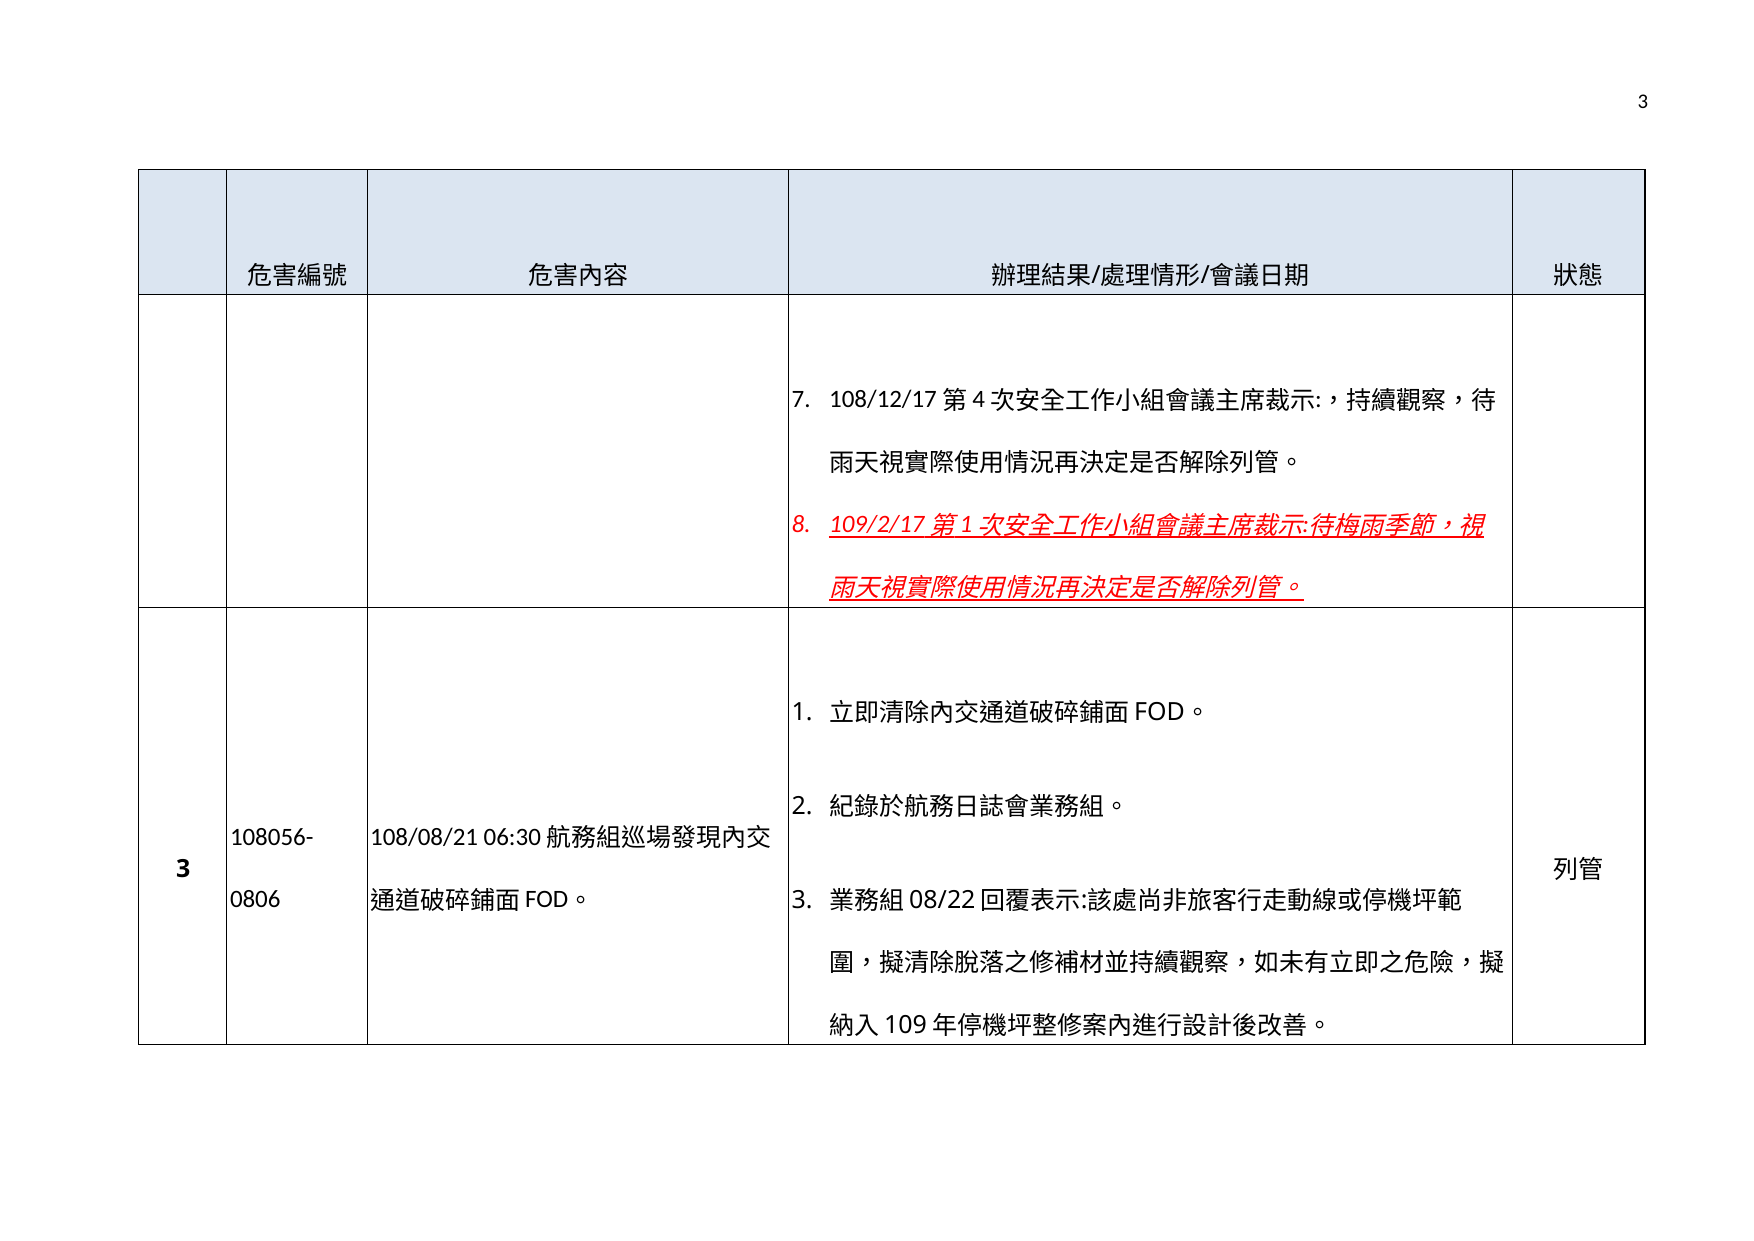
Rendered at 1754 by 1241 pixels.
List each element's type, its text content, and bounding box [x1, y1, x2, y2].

table_header 危害編號 [227, 170, 367, 294]
table_header 辦理結果/處理情形/會議日期 [789, 170, 1512, 294]
table_cell 立即清除內交通道破碎鋪面FOD。 紀錄於航務日誌會業務組。 業務組08/22回覆表示:該處尚非旅客行走動線或停機坪範圍，擬清除脫落之修補材並持續觀察，如未有立即之危險，擬納入109年停機坪整修案內進行設計後改善。 [789, 608, 1512, 1044]
table_header [1646, 169, 1754, 294]
table_cell 列管 [1513, 608, 1644, 1044]
table_cell 108/08/21 06:30 航務組巡場發現內交通道破碎鋪面FOD。 [368, 608, 788, 1044]
table_cell 3 [139, 608, 226, 1044]
table_header [139, 170, 226, 294]
table_header 狀態 [1513, 170, 1644, 294]
table_header 危害內容 [368, 170, 788, 294]
table_cell [368, 295, 788, 607]
table_cell [1646, 294, 1754, 607]
table_cell [1646, 607, 1754, 1044]
table_cell [227, 295, 367, 607]
table_cell [1513, 295, 1644, 607]
table_cell 108/05/09安全辦公室於現場會勘發現部分區域位於行人行走動線 上，若無法全面改善，建議業務組就部分區域先行改善。 108/05/09業務組回覆((陳副工程司)表示，擬併同空側查核相關缺失改善建議事項，洽商研議改善方式。 108/05/23業務組回覆((陳副工程司)表示已洽商，惟因材料生產時間上無法確定，無法排定施作時程。 108/06/20 陳副工程司表示，因材料生產時間上無法確定，無法排定施作時程。 108/09/19 陳副工程司表示，廠商尚未提供施作時程。 陳副工程司表示於108/10/15完工。 108/12/17第4次安全工作小組會議主席裁示:，持續觀察，待雨天視實際使用情況再決定是否解除列管。 109/2/17第1次安全工作小組會議主席裁示:待梅雨季節，視雨天視實際使用情況再決定是否解除列管。 [789, 295, 1512, 607]
table_cell 108056-0806 [227, 608, 367, 1044]
table_cell [139, 295, 226, 607]
